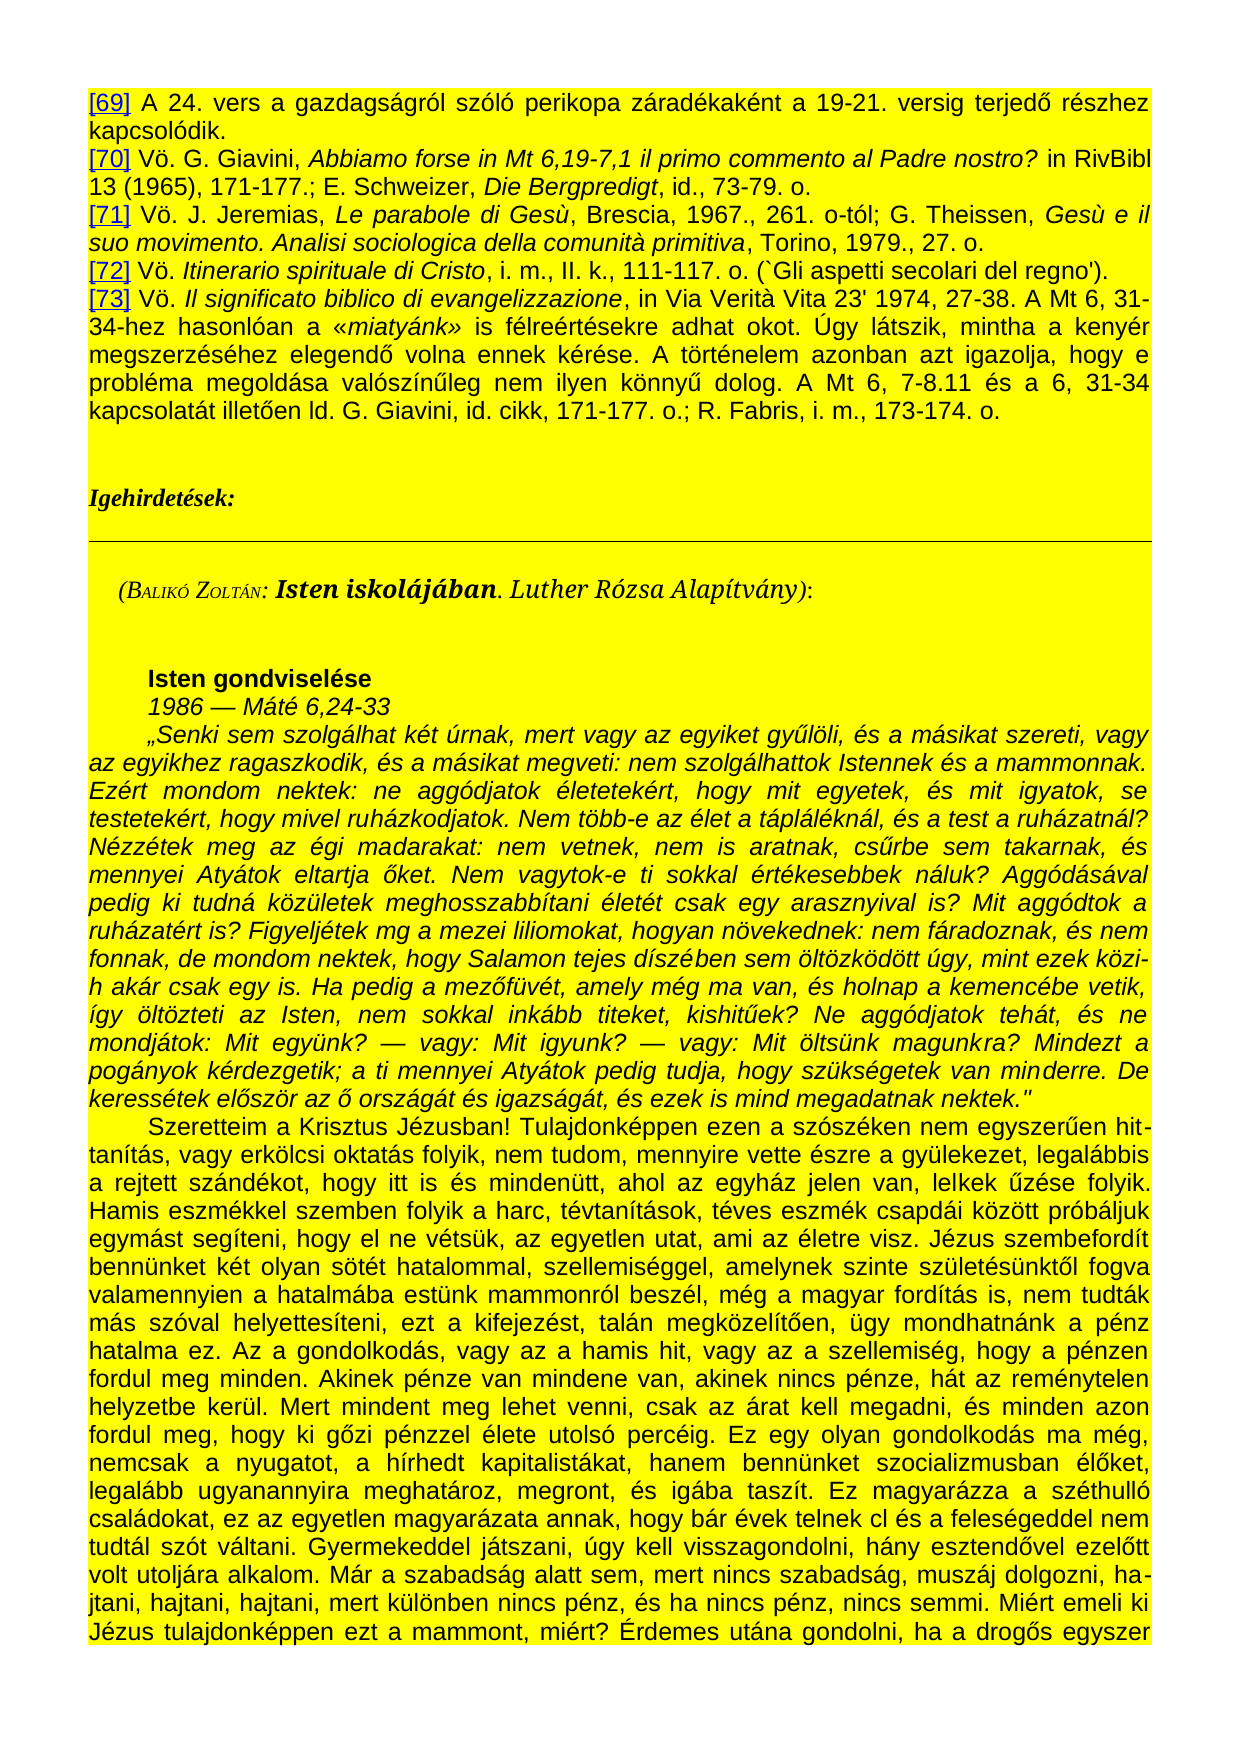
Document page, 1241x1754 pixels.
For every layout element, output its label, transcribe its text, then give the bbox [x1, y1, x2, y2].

text (Balikó Zoltán: Isten iskolájában. Luther Rózsa Alapítvány): [88, 542, 1152, 635]
text Igehirdetések: [88, 484, 1152, 512]
text [69] A 24. vers a gazdagságról szóló perikopa záradékaként a 19-21. versig terjedő részhez kapcsolódik. [70] Vö. G. Giavini, Abbiamo forse in Mt 6,19-7,1 il primo commento al Padre nostro? in RivBibl 13 (1965), 171-177.; E. Schweizer, Die Bergpredigt, id., 73-79. o. [71] Vö. J. Jeremias, Le parabole di Gesù, Brescia, 1967., 261. o-tól; G. Theissen, Gesù e il suo movimento. Analisi sociologica della comunità primitiva, Torino, 1979., 27. o. [72] Vö. Itinerario spirituale di Cristo, i. m., II. k., 111-117. o. (`Gli aspetti secolari del regno'). [73] Vö. Il significato biblico di evangelizzazione, in Via Verità Vita 23' 1974, 27-38. A Mt 6, 31-34-hez hasonlóan a «miatyánk» is félreértésekre adhat okot. Úgy látszik, mintha a kenyér megszerzéséhez elegendő volna ennek kérése. A történelem azonban azt igazolja, hogy e probléma megoldása valószínűleg nem ilyen könnyű dolog. A Mt 6, 7-8.11 és a 6, 31-34 kapcsolatát illetően ld. G. Giavini, id. cikk, 171-177. o.; R. Fabris, i. m., 173-174. o. [88, 88, 1152, 425]
text 1986 — Máté 6,24-33 [88, 692, 1152, 721]
text Szeretteim a Krisztus Jézusban! Tulajdonképpen ezen a szószéken nem egyszerűen hit­tanítás, vagy erkölcsi oktatás folyik, nem tudom, mennyire vette észre a gyülekezet, legalábbis a rejtett szándékot, hogy itt is és mindenütt, ahol az egyház jelen van, lel­kek űzése folyik. Hamis eszmékkel szemben folyik a harc, tévtanítások, téves eszmék csapdái között próbáljuk egymást segíteni, hogy el ne vétsük, az egyetlen utat, ami az életre visz. Jézus szembefordít bennünket két olyan sötét hatalommal, szellemiséggel, amelynek szinte születésünktől fogva valamennyien a hatalmába estünk mammonról beszél, még a magyar fordítás is, nem tudták más szóval helyettesíteni, ezt a kifejezést, talán megközelítően, ügy mondhatnánk a pénz hatalma ez. Az a gondolkodás, vagy az a hamis hit, vagy az a szellemiség, hogy a pénzen fordul meg minden. Akinek pénze van mindene van, akinek nincs pénze, hát az reménytelen helyzetbe kerül. Mert mindent meg lehet venni, csak az árat kell megadni, és minden azon fordul meg, hogy ki gőzi pénzzel élete utolsó percéig. Ez egy olyan gondolkodás ma még, nemcsak a nyugatot, a hírhedt kapitalistákat, hanem bennünket szocializmusban élőket, legalább ugyanannyi­ra meghatároz, megront, és igába taszít. Ez magyarázza a széthulló családokat, ez az egyetlen magyarázata annak, hogy bár évek telnek cl és a feleségeddel nem tudtál szót váltani. Gyermekeddel játszani, úgy kell visszagondolni, hány esztendővel ezelőtt volt utoljára alkalom. Már a szabadság alatt sem, mert nincs szabadság, muszáj dolgozni, ha­jtani, hajtani, hajtani, mert különben nincs pénz, és ha nincs pénz, nincs semmi. Miért emeli ki Jézus tulajdonképpen ezt a mammont, miért? Érdemes utána gondolni, ha a drogős egyszer [88, 1113, 1152, 1645]
text Isten gondviselése [88, 664, 1152, 692]
text „Senki sem szolgálhat két úrnak, mert vagy az egyiket gyűlöli, és a másikat szereti, vagy az egyik­hez ragaszkodik, és a másikat megveti: nem szolgálhattok Istennek és a mammonnak. Ezért mon­dom nektek: ne aggódjatok életetekért, hogy mit egyetek, és mit igyatok, se testetekért, hogy mivel ru­házkodjatok. Nem több-e az élet a tápláléknál, és a test a ruházatnál? Nézzétek meg az égi ma­darakat: nem vetnek, nem is aratnak, csűrbe sem takarnak, és mennyei Atyátok eltartja őket. Nem vagytok-e ti sokkal értékesebbek náluk? Aggódásával pedig ki tudná közületek meghosszabbítani életét csak egy arasznyival is? Mit aggódtok a ruházatért is? Figyeljétek mg a mezei liliomokat, ho­gyan növekednek: nem fáradoznak, és nem fonnak, de mondom nektek, hogy Salamon tejes díszé­ben sem öltözködött úgy, mint ezek közi-h akár csak egy is. Ha pedig a mezőfüvét, amely még ma van, és holnap a kemencébe vetik, így öltözteti az Isten, nem sokkal inkább titeket, kishitűek? Ne aggódjatok tehát, és ne mondjátok: Mit együnk? — vagy: Mit igyunk? — vagy: Mit öltsünk magunk­ra? Mindezt a pogányok kérdezgetik; a ti mennyei Atyátok pedig tudja, hogy szükségetek van min­derre. De keressétek először az ő országát és igazságát, és ezek is mind megadatnak nektek." [88, 721, 1152, 1113]
